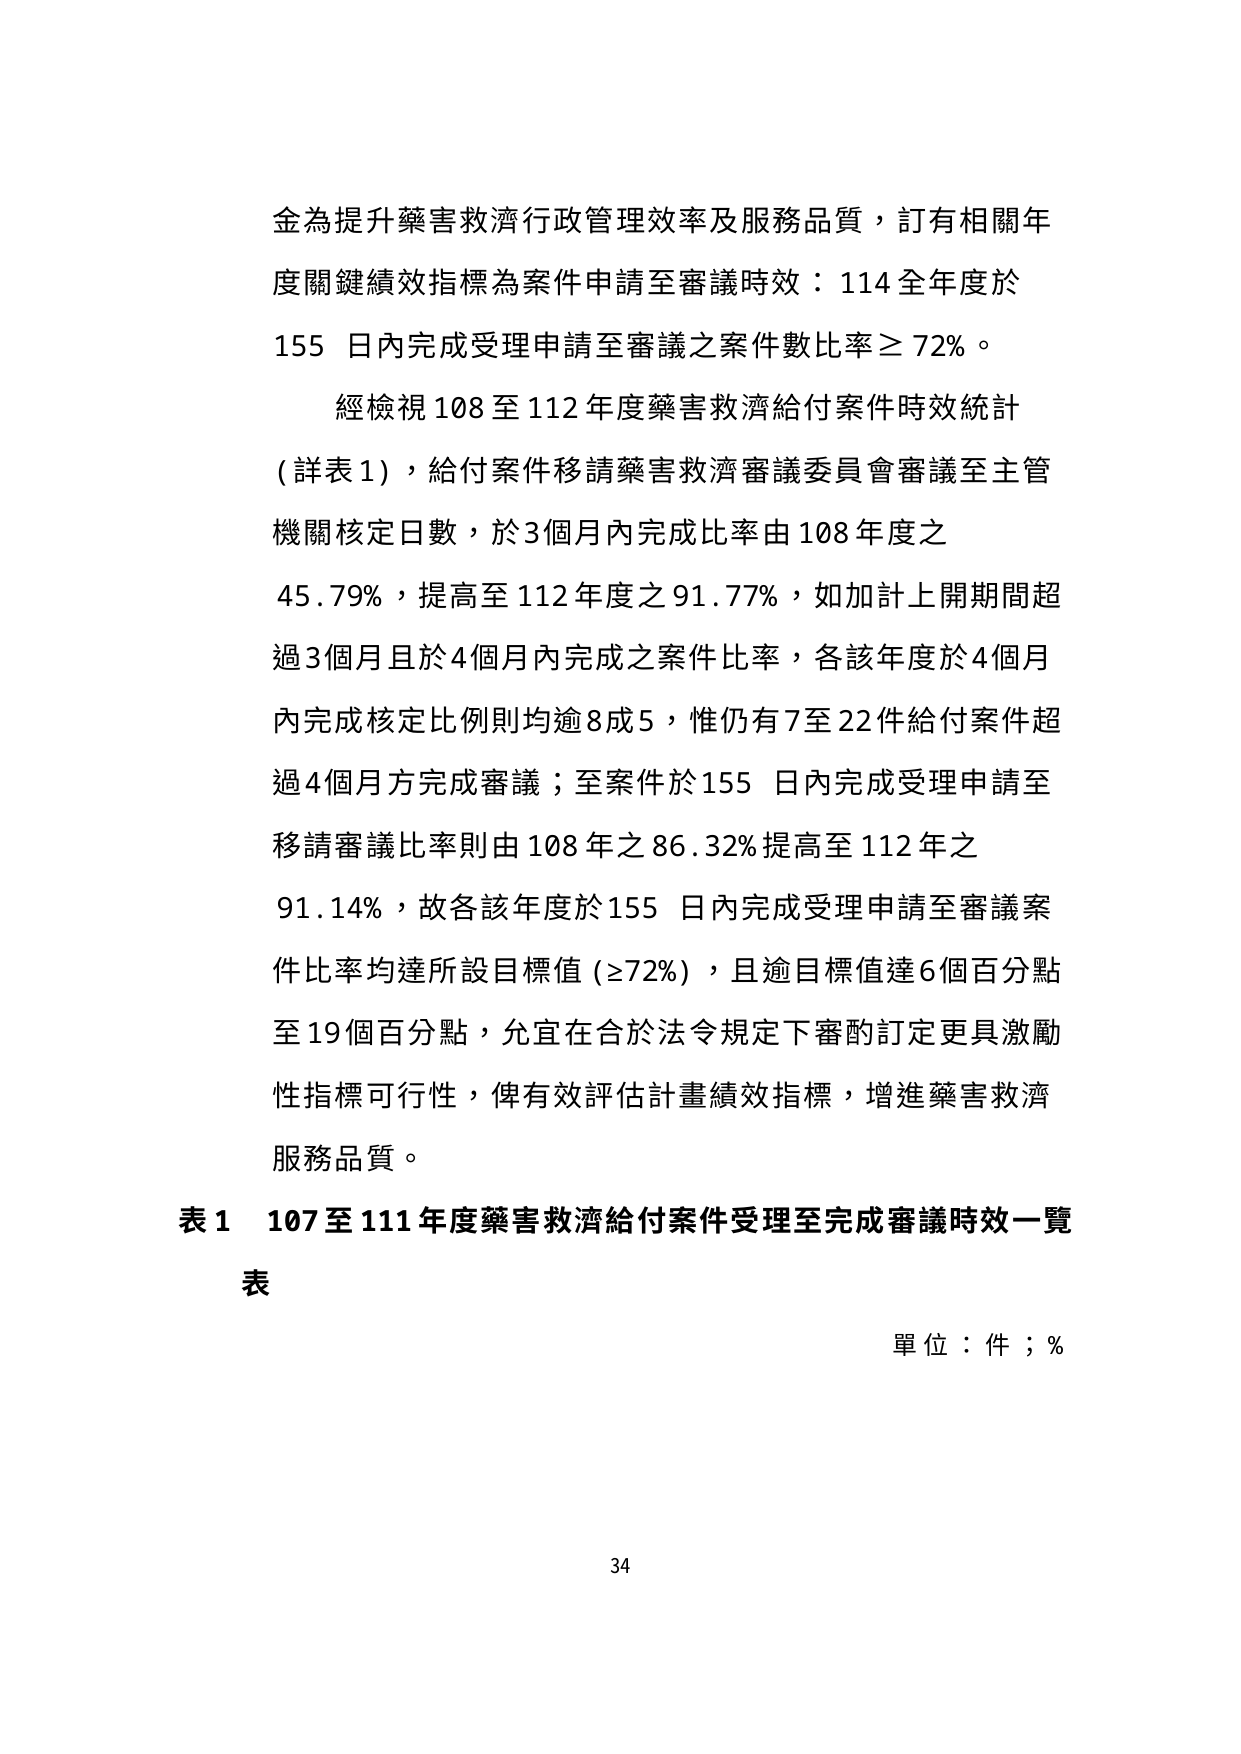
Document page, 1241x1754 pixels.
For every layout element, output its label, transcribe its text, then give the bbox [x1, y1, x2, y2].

text 表1 107至111年度藥害救濟給付案件受理至完成審議時效一覽表 [177, 1177, 1078, 1302]
text 經檢視108至112年度藥害救濟給付案件時效統計(詳表1)，給付案件移請藥害救濟審議委員會審議至主管機關核定日數，於3個月內完成比率由108年度之45.79%，提高至112年度之91.77%，如加計上開期間超過3個月且於4個月內完成之案件比率，各該年度於4個月內完成核定比例則均逾8成5，惟仍有7至22件給付案件超過4個月方完成審議；至案件於155 日內完成受理申請至移請審議比率則由108年之86.32%提高至112年之91.14%，故各該年度於155 日內完成受理申請至審議案件比率均達所設目標值(≥72%)，且逾目標值達6個百分點至19個百分點，允宜在合於法令規定下審酌訂定更具激勵性指標可行性，俾有效評估計畫績效指標，增進藥害救濟服務品質。 [266, 365, 1063, 1177]
text 單位：件；% [177, 1302, 1066, 1365]
text 金為提升藥害救濟行政管理效率及服務品質，訂有相關年度關鍵績效指標為案件申請至審議時效：114全年度於155 日內完成受理申請至審議之案件數比率≥72%。 [266, 177, 1063, 365]
